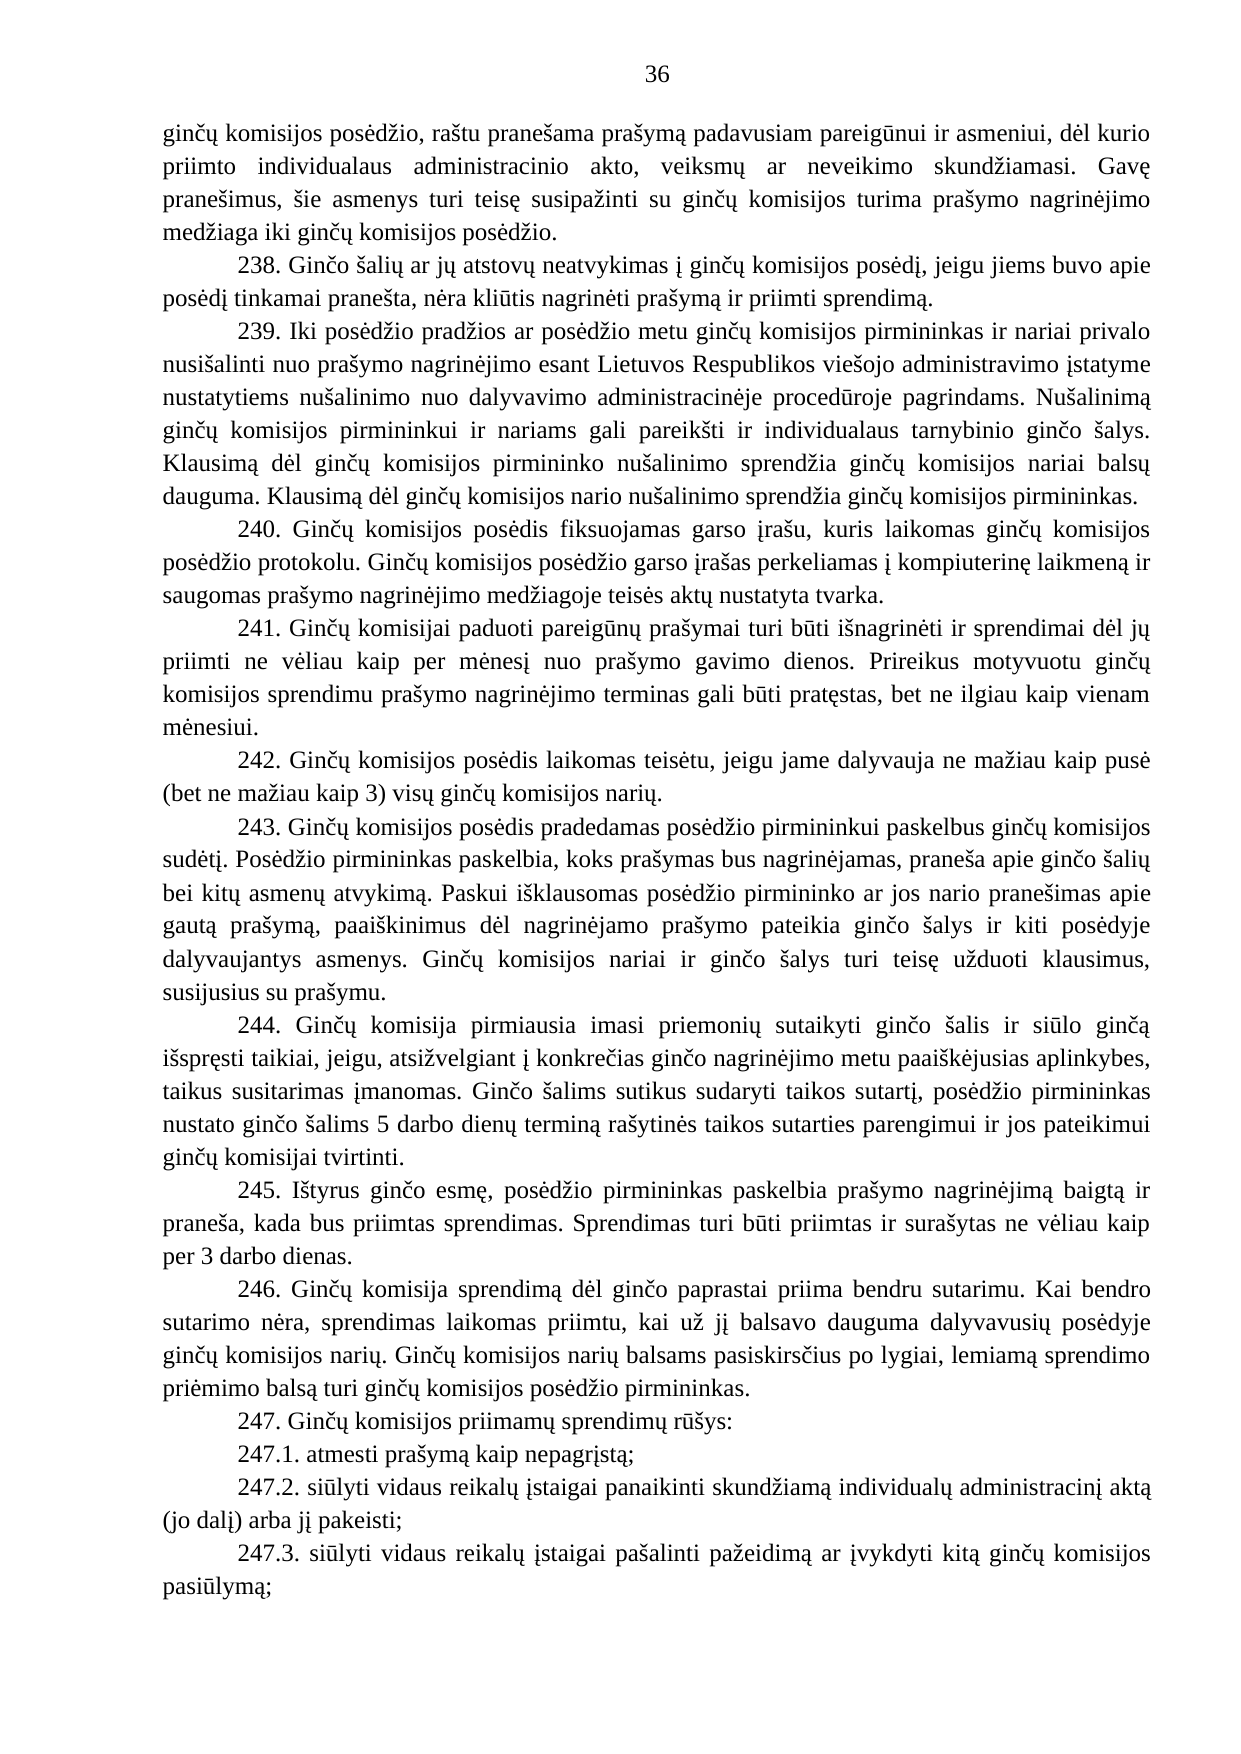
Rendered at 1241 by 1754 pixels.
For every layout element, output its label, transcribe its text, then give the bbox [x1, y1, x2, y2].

text 242. Ginčų komisijos posėdis laikomas teisėtu, jeigu jame dalyvauja ne mažiau kaip pusė (bet ne mažiau kaip 3) visų ginčų komisijos narių. [162, 746, 1152, 807]
text 245. Ištyrus ginčo esmę, posėdžio pirmininkas paskelbia prašymo nagrinėjimą baigtą ir praneša, kada bus priimtas sprendimas. Sprendimas turi būti priimtas ir surašytas ne vėliau kaip per 3 darbo dienas. [162, 1175, 1152, 1269]
text 243. Ginčų komisijos posėdis pradedamas posėdžio pirmininkui paskelbus ginčų komisijos sudėtį. Posėdžio pirmininkas paskelbia, koks prašymas bus nagrinėjamas, praneša apie ginčo šalių bei kitų asmenų atvykimą. Paskui išklausomas posėdžio pirmininko ar jos nario pranešimas apie gautą prašymą, paaiškinimus dėl nagrinėjamo prašymo pateikia ginčo šalys ir kiti posėdyje dalyvaujantys asmenys. Ginčų komisijos nariai ir ginčo šalys turi teisę užduoti klausimus, susijusius su prašymu. [162, 812, 1152, 1005]
text 244. Ginčų komisija pirmiausia imasi priemonių sutaikyti ginčo šalis ir siūlo ginčą išspręsti taikiai, jeigu, atsižvelgiant į konkrečias ginčo nagrinėjimo metu paaiškėjusias aplinkybes, taikus susitarimas įmanomas. Ginčo šalims sutikus sudaryti taikos sutartį, posėdžio pirmininkas nustato ginčo šalims 5 darbo dienų terminą rašytinės taikos sutarties parengimui ir jos pateikimui ginčų komisijai tvirtinti. [162, 1010, 1152, 1171]
text 247.3. siūlyti vidaus reikalų įstaigai pašalinti pažeidimą ar įvykdyti kitą ginčų komisijos pasiūlymą; [162, 1538, 1152, 1600]
text 247.1. atmesti prašymą kaip nepagrįstą; [162, 1439, 1152, 1468]
text 241. Ginčų komisijai paduoti pareigūnų prašymai turi būti išnagrinėti ir sprendimai dėl jų priimti ne vėliau kaip per mėnesį nuo prašymo gavimo dienos. Prireikus motyvuotu ginčų komisijos sprendimu prašymo nagrinėjimo terminas gali būti pratęstas, bet ne ilgiau kaip vienam mėnesiui. [162, 613, 1152, 741]
text 238. Ginčo šalių ar jų atstovų neatvykimas į ginčų komisijos posėdį, jeigu jiems buvo apie posėdį tinkamai pranešta, nėra kliūtis nagrinėti prašymą ir priimti sprendimą. [162, 250, 1152, 312]
text 239. Iki posėdžio pradžios ar posėdžio metu ginčų komisijos pirmininkas ir nariai privalo nusišalinti nuo prašymo nagrinėjimo esant Lietuvos Respublikos viešojo administravimo įstatyme nustatytiems nušalinimo nuo dalyvavimo administracinėje procedūroje pagrindams. Nušalinimą ginčų komisijos pirmininkui ir nariams gali pareikšti ir individualaus tarnybinio ginčo šalys. Klausimą dėl ginčų komisijos pirmininko nušalinimo sprendžia ginčų komisijos nariai balsų dauguma. Klausimą dėl ginčų komisijos nario nušalinimo sprendžia ginčų komisijos pirmininkas. [162, 316, 1152, 510]
text 247. Ginčų komisijos priimamų sprendimų rūšys: [162, 1406, 1152, 1435]
text 247.2. siūlyti vidaus reikalų įstaigai panaikinti skundžiamą individualų administracinį aktą (jo dalį) arba jį pakeisti; [162, 1472, 1152, 1534]
text 246. Ginčų komisija sprendimą dėl ginčo paprastai priima bendru sutarimu. Kai bendro sutarimo nėra, sprendimas laikomas priimtu, kai už jį balsavo dauguma dalyvavusių posėdyje ginčų komisijos narių. Ginčų komisijos narių balsams pasiskirsčius po lygiai, lemiamą sprendimo priėmimo balsą turi ginčų komisijos posėdžio pirmininkas. [162, 1274, 1152, 1402]
text ginčų komisijos posėdžio, raštu pranešama prašymą padavusiam pareigūnui ir asmeniui, dėl kurio priimto individualaus administracinio akto, veiksmų ar neveikimo skundžiamasi. Gavę pranešimus, šie asmenys turi teisę susipažinti su ginčų komisijos turima prašymo nagrinėjimo medžiaga iki ginčų komisijos posėdžio. [162, 118, 1152, 246]
text 240. Ginčų komisijos posėdis fiksuojamas garso įrašu, kuris laikomas ginčų komisijos posėdžio protokolu. Ginčų komisijos posėdžio garso įrašas perkeliamas į kompiuterinę laikmeną ir saugomas prašymo nagrinėjimo medžiagoje teisės aktų nustatyta tvarka. [162, 514, 1152, 609]
